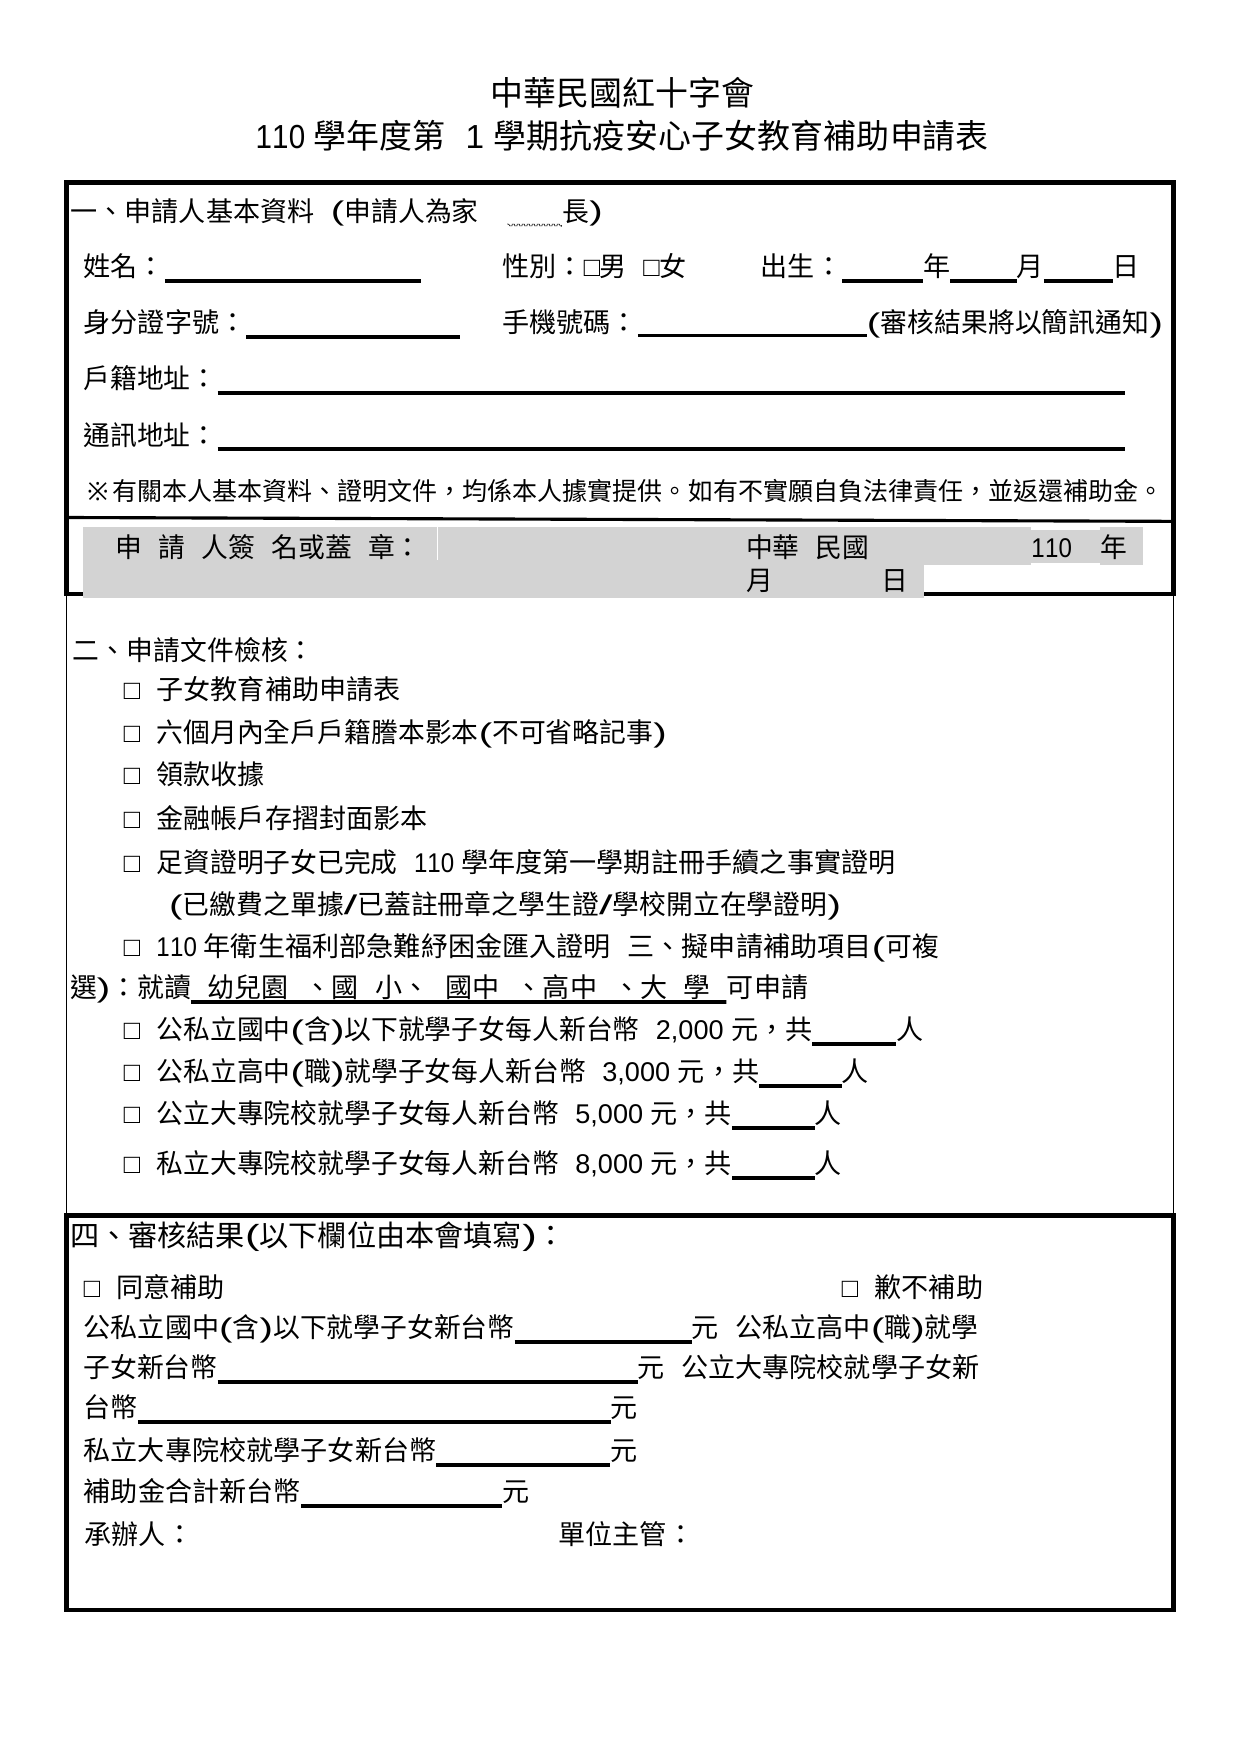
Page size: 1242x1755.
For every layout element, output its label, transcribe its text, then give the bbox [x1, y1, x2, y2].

text □ 金融帳戶存摺封面影本 [124, 799, 1173, 836]
text □ 足資證明子女已完成 110 學年度第一學期註冊手續之事實證明 [124, 843, 1173, 880]
text [1176, 417, 1181, 448]
text □ 私立大專院校就學子女每人新台幣 8,000 元，共 人 [124, 1136, 1173, 1178]
text 姓名： 性別：□男 □女 出生： 年 月 日 [83, 248, 1171, 280]
text 戶籍地址： [83, 361, 1171, 392]
text 申 請 人簽 名或蓋 章： 中華 民國 110 年 月 日 [83, 529, 1171, 592]
text 身分證字號： 手機號碼： (審核結果將以簡訊通知) [83, 304, 1171, 337]
text [1174, 799, 1181, 836]
text □ 領款收據 [124, 756, 1173, 793]
text □ 110 年衛生福利部急難紓困金匯入證明 三、擬申請補助項目(可複選)：就讀 幼兒園 、國 小、 國中 、高中 、大 學 可申請 [70, 927, 1001, 1005]
text 通訊地址： [83, 417, 1171, 448]
text □ 公私立國中(含)以下就學子女每人新台幣 2,000 元，共 人 [124, 1011, 1173, 1047]
text [1176, 361, 1181, 392]
text 一、申請人基本資料 (申請人為家長) [70, 185, 1171, 225]
text ※有關本人基本資料、證明文件，均係本人據實提供。如有不實願自負法律責任，並返還補助金。 [83, 474, 1171, 504]
text [1174, 756, 1181, 793]
text 四、審核結果(以下欄位由本會填寫)： [70, 1218, 1171, 1252]
text 110 學年度第 1 學期抗疫安心子女教育補助申請表 [253, 109, 991, 155]
text □ 公立大專院校就學子女每人新台幣 5,000 元，共 人 [124, 1094, 1173, 1131]
text 中華民國紅十字會 [482, 69, 762, 109]
text (已繳費之單據/已蓋註冊章之學生證/學校開立在學證明) [160, 885, 849, 922]
text □ 同意補助 □ 歉不補助 公私立國中(含)以下就學子女新台幣 元 公私立高中(職)就學子女新台幣 元 公立大專院校就學子女新台幣 元 [83, 1269, 1001, 1426]
text □ 子女教育補助申請表 [124, 670, 1173, 707]
text □ 公私立高中(職)就學子女每人新台幣 3,000 元，共 人 [124, 1053, 1173, 1089]
text [1174, 670, 1181, 707]
text 私立大專院校就學子女新台幣 元 補助金合計新台幣 元 [83, 1432, 648, 1510]
text 承辦人： 單位主管： [84, 1516, 1171, 1552]
text 二、申請文件檢核： [67, 632, 321, 663]
text □ 六個月內全戶戶籍謄本影本(不可省略記事) [124, 714, 1173, 751]
